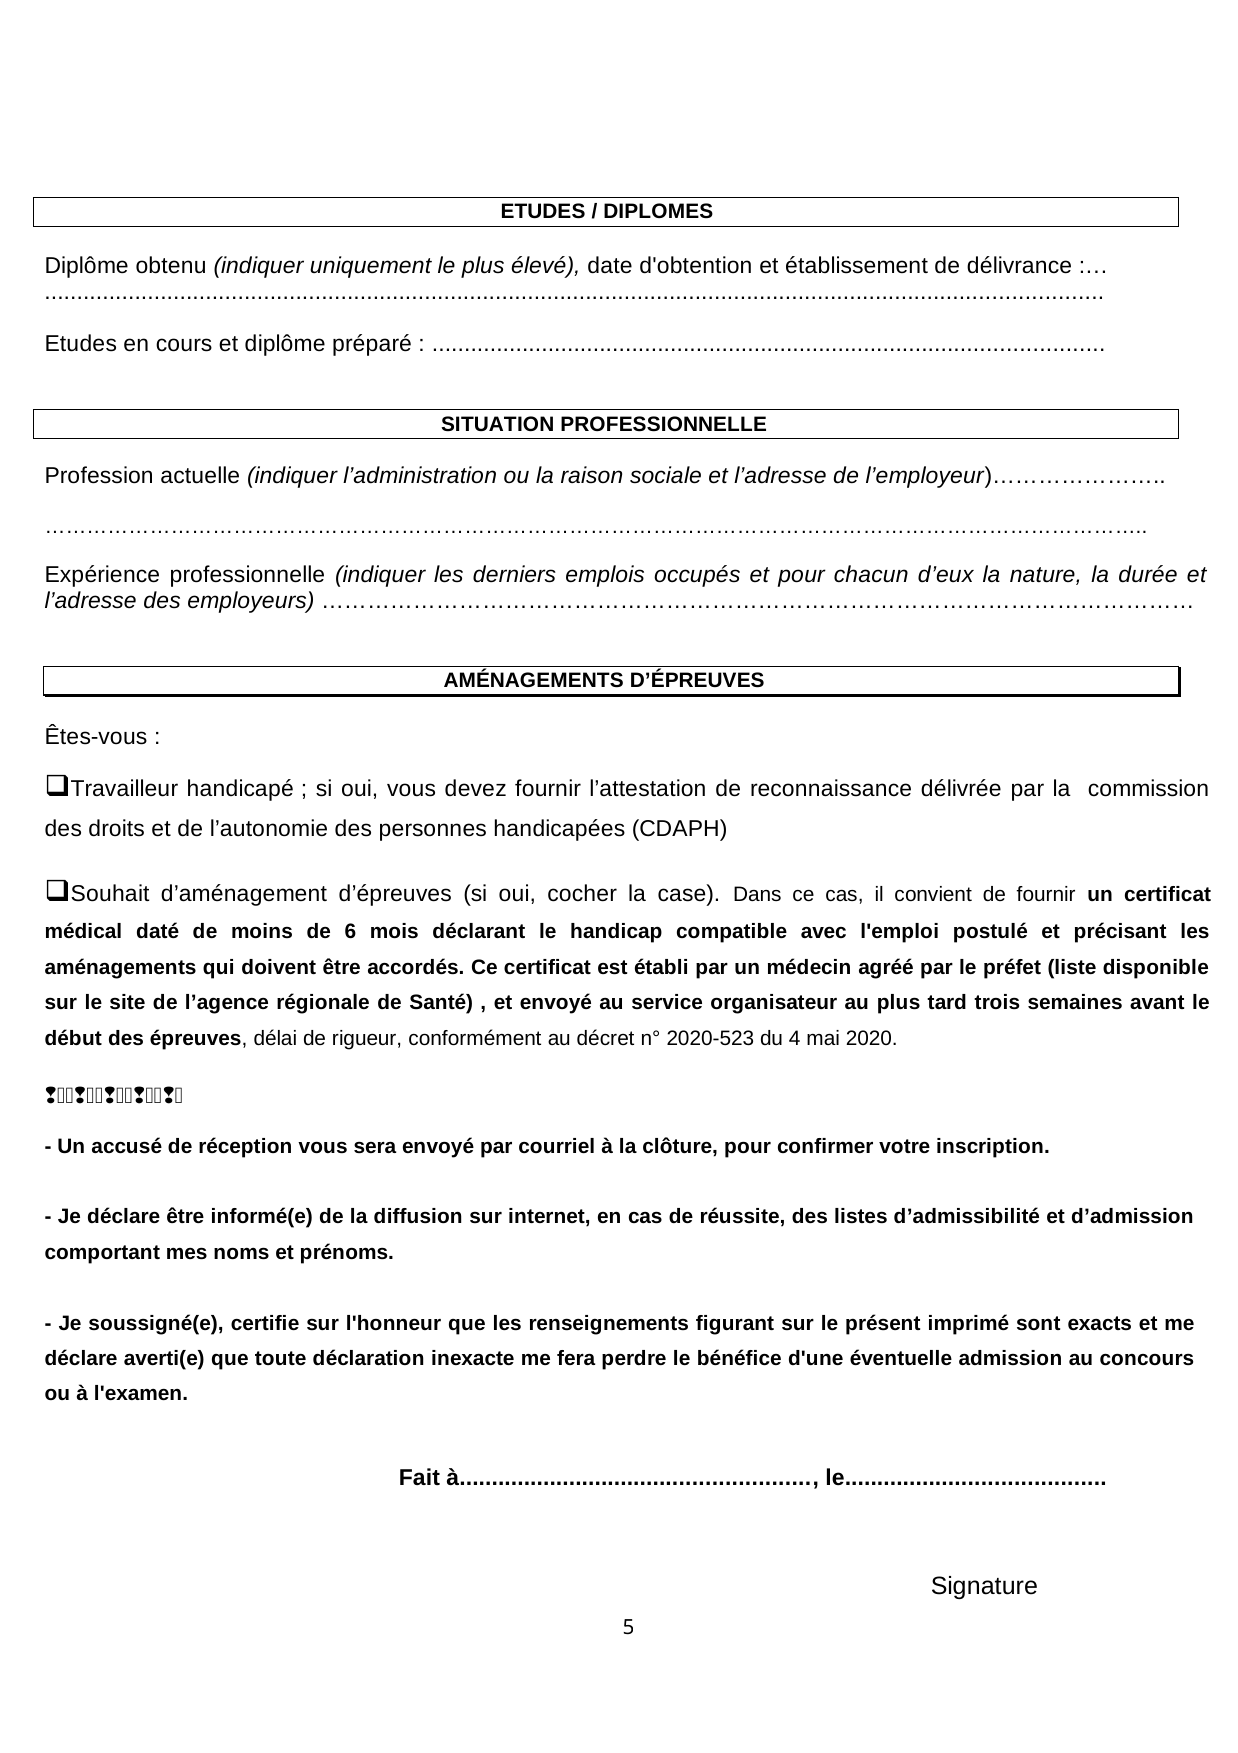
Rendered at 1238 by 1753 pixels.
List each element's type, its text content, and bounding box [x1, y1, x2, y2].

text Travailleur handicapé ; si oui, vous devez fournir l’attestation de reconnaissance délivrée par la commission des droits et de l’autonomie des personnes handicapées (CDAPH) [44, 775, 1211, 842]
subtitle AMÉNAGEMENTS D’ÉPREUVES [44, 667, 1178, 694]
text Diplôme obtenu (indiquer uniquement le plus élevé), date d'obtention et établissement de délivrance : [44, 253, 1211, 279]
text - Un accusé de réception vous sera envoyé par courriel à la clôture, pour confirmer votre inscription. [44, 1134, 1238, 1158]
text  [44, 1087, 1211, 1108]
text - Je soussigné(e), certifie sur l'honneur que les renseignements figurant sur le présent imprimé sont exacts et me déclare averti(e) que toute déclaration inexacte me fera perdre le bénéfice d'une éventuelle admission au concours ou à l'examen. [44, 1311, 1196, 1405]
text Souhait d’aménagement d’épreuves (si oui, cocher la case). Dans ce cas, il convient de fournir un certificat médical daté de moins de 6 mois déclarant le handicap compatible avec l'emploi postulé et précisant les aménagements qui doivent être accordés. Ce certificat est établi par un médecin agréé par le préfet (liste disponible sur le site de l’agence régionale de Santé) , et envoyé au service organisateur au plus tard trois semaines avant le début des épreuves, délai de rigueur, conformément au décret n° 2020-523 du 4 mai 2020. [44, 881, 1211, 1049]
text - Je déclare être informé(e) de la diffusion sur internet, en cas de réussite, des listes d’admissibilité et d’admission comportant mes noms et prénoms. [44, 1205, 1196, 1264]
text Signature [44, 1572, 1211, 1600]
subtitle Fait à , le [46, 1464, 1211, 1490]
subtitle ETUDES / DIPLOMES [34, 198, 1178, 226]
text ………………………………………………………………………………………………………………………………………….. [44, 514, 1211, 538]
text Etudes en cours et diplôme préparé : [44, 331, 1211, 357]
text Profession actuelle (indiquer l’administration ou la raison sociale et l’adresse de l’employeur)………………….. [44, 462, 1211, 488]
subtitle SITUATION PROFESSIONNELLE [34, 410, 1178, 438]
text Expérience professionnelle (indiquer les derniers emplois occupés et pour chacun d’eux la nature, la durée et l’adresse des employeurs) …………………………………………………………………………………………………… [44, 561, 1211, 613]
text Êtes-vous : [44, 723, 1211, 749]
